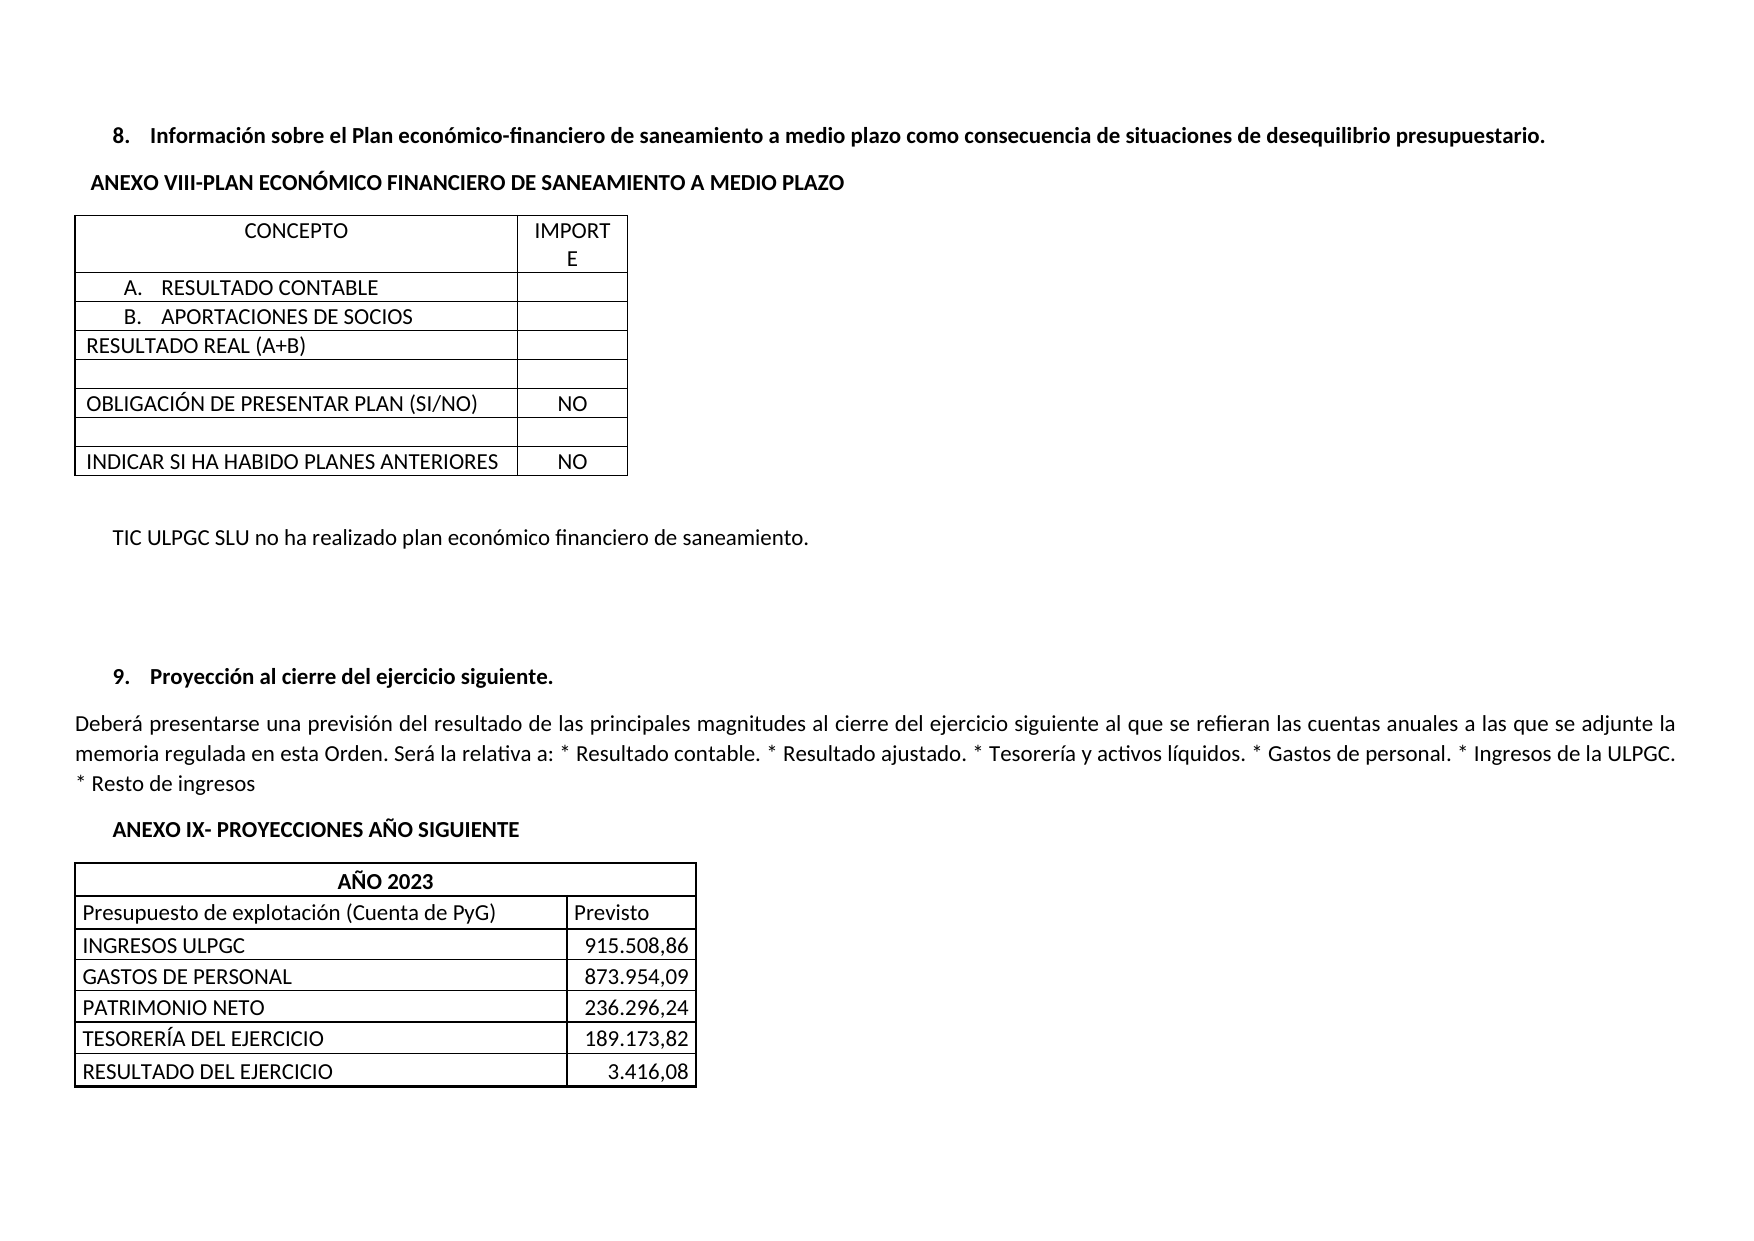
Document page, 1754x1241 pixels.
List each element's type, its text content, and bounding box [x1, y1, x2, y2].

table_cell [518, 331, 627, 359]
table_cell 915.508,86 [568, 930, 695, 959]
table_cell 236.296,24 [568, 991, 695, 1021]
table_header IMPORTE [518, 216, 627, 272]
table_cell 873.954,09 [568, 960, 695, 990]
table_cell Previsto [568, 897, 695, 928]
table_cell 3.416,08 [568, 1054, 695, 1085]
table_cell 189.173,82 [568, 1023, 695, 1053]
text Deberá presentarse una previsión del resultado de las principales magnitudes al cierre del ejercicio siguiente al que se refieran las cuentas anuales a las que se adjunte la memoria regulada en esta Orden. Será la relativa a: * Resultado contable. * Resultado ajustado. * Tesorería y activos líquidos. * Gastos de personal. * Ingresos de la ULPGC. * Resto de ingresos [75, 709, 1679, 797]
text TIC ULPGC SLU no ha realizado plan económico financiero de saneamiento. [112, 523, 1679, 551]
table_cell NO [518, 389, 627, 417]
table_cell [518, 273, 627, 301]
list Información sobre el Plan económico-financiero de saneamiento a medio plazo como consecuencia de situaciones de desequilibrio presupuestario. [112, 122, 1679, 149]
table_header CONCEPTO [76, 216, 517, 272]
table_cell [76, 418, 517, 446]
table_cell INDICAR SI HA HABIDO PLANES ANTERIORES [76, 447, 517, 475]
list Proyección al cierre del ejercicio siguiente. [112, 662, 1679, 691]
table_cell [518, 360, 627, 388]
table_cell RESULTADO REAL (A+B) [76, 331, 517, 359]
table_cell Presupuesto de explotación (Cuenta de PyG) [76, 897, 566, 928]
text ANEXO VIII-PLAN ECONÓMICO FINANCIERO DE SANEAMIENTO A MEDIO PLAZO [75, 168, 1679, 196]
table_cell RESULTADO DEL EJERCICIO [76, 1054, 566, 1085]
table_cell [76, 360, 517, 388]
table_cell INGRESOS ULPGC [76, 930, 566, 959]
table_cell TESORERÍA DEL EJERCICIO [76, 1023, 566, 1053]
table_header AÑO 2023 [76, 864, 695, 895]
table_cell PATRIMONIO NETO [76, 991, 566, 1021]
table_cell [518, 302, 627, 330]
table_cell GASTOS DE PERSONAL [76, 960, 566, 990]
table_cell RESULTADO CONTABLE [76, 273, 517, 301]
table_cell OBLIGACIÓN DE PRESENTAR PLAN (SI/NO) [76, 389, 517, 417]
table_cell NO [518, 447, 627, 475]
text ANEXO IX- PROYECCIONES AÑO SIGUIENTE [75, 815, 1679, 843]
table_cell APORTACIONES DE SOCIOS [76, 302, 517, 330]
table_cell [518, 418, 627, 446]
